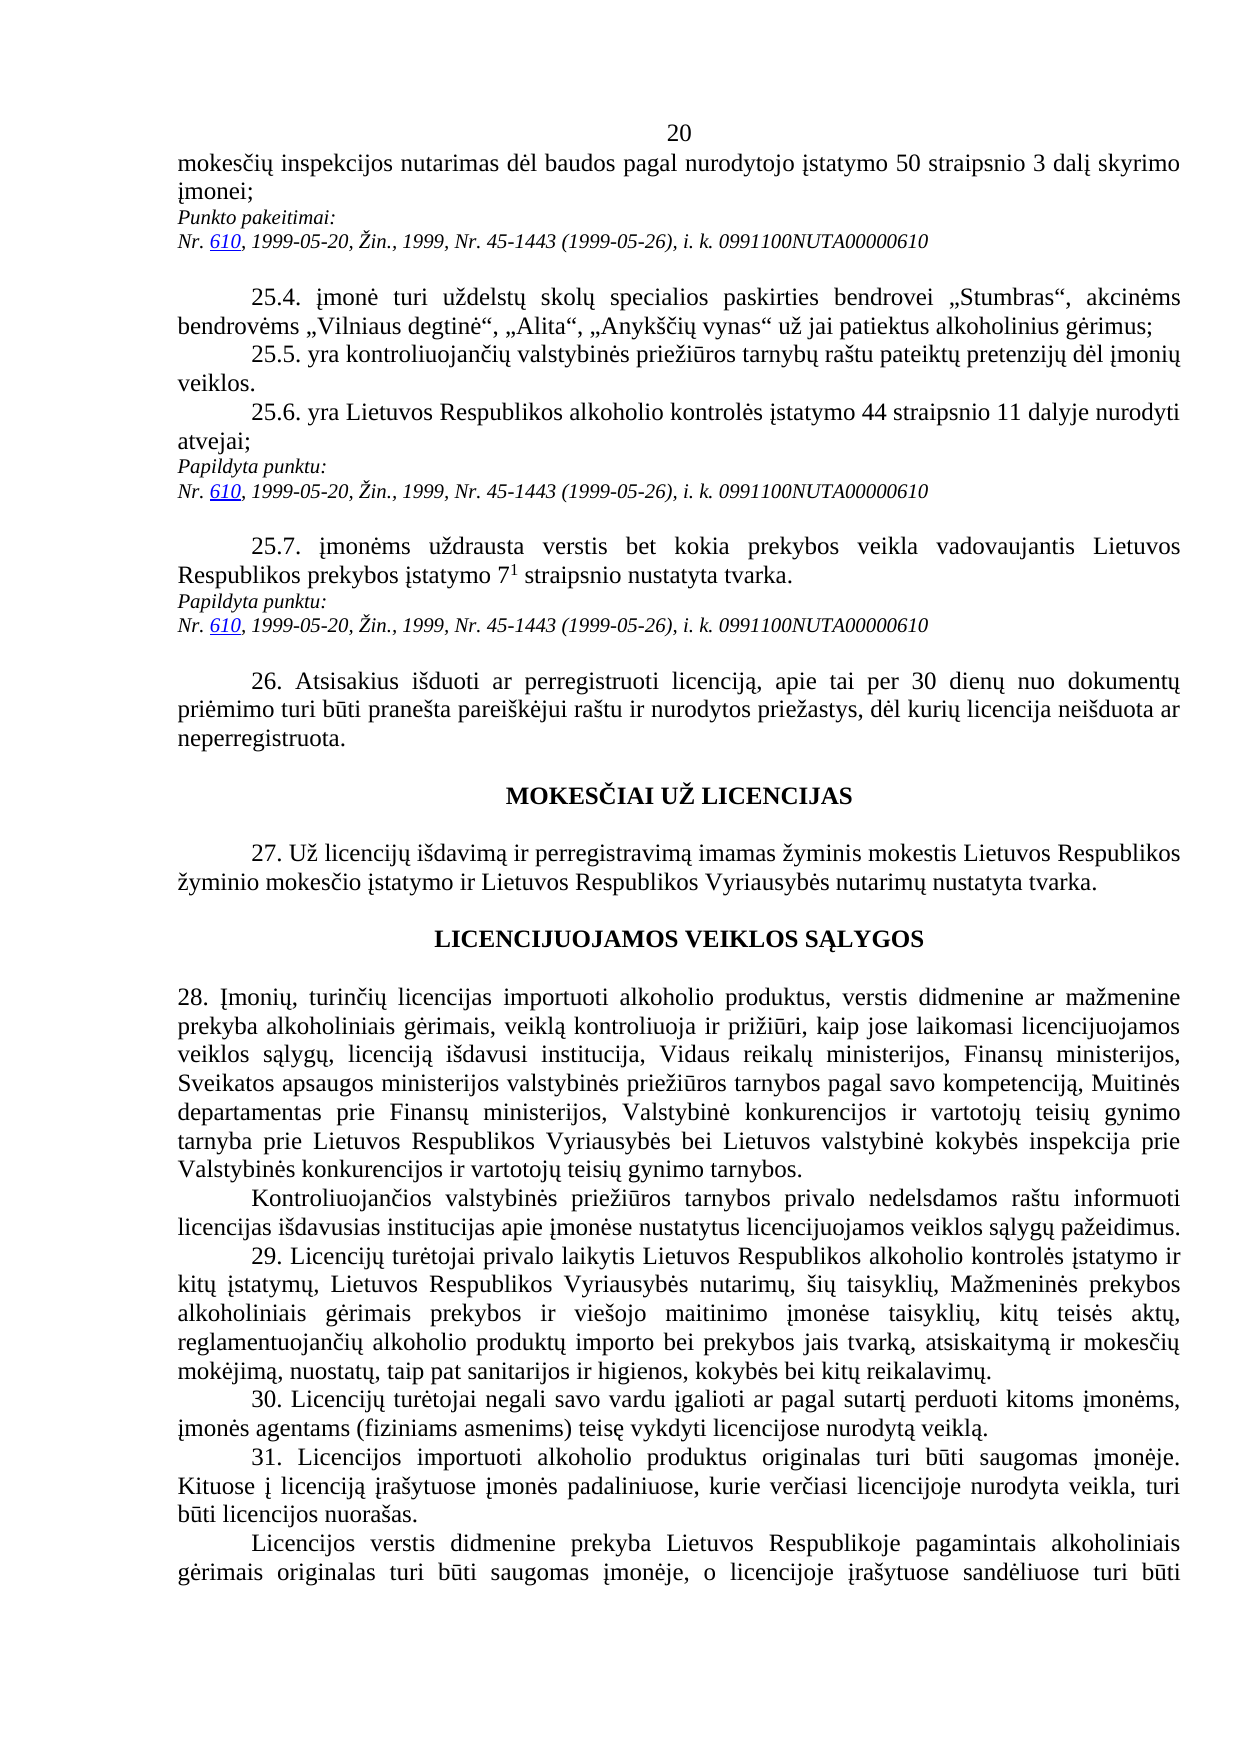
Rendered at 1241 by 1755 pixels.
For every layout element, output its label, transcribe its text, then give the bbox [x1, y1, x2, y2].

text 25.5. yra kontroliuojančių valstybinės priežiūros tarnybų raštu pateiktų pretenzijų dėl įmonių veiklos. [177, 339, 1181, 397]
text 30. Licencijų turėtojai negali savo vardu įgalioti ar pagal sutartį perduoti kitoms įmonėms, įmonės agentams (fiziniams asmenims) teisę vykdyti licencijose nurodytą veiklą. [177, 1384, 1181, 1442]
text Nr. 610, 1999-05-20, Žin., 1999, Nr. 45-1443 (1999-05-26), i. k. 0991100NUTA00000610 [177, 229, 1181, 253]
text Licencijuojamos veiklos sąlygos [177, 924, 1181, 953]
text mokesčių inspekcijos nutarimas dėl baudos pagal nurodytojo įstatymo 50 straipsnio 3 dalį skyrimo įmonei; [177, 148, 1181, 205]
text Nr. 610, 1999-05-20, Žin., 1999, Nr. 45-1443 (1999-05-26), i. k. 0991100NUTA00000610 [177, 478, 1181, 503]
text Papildyta punktu: [177, 589, 1181, 613]
text 26. Atsisakius išduoti ar perregistruoti licenciją, apie tai per 30 dienų nuo dokumentų priėmimo turi būti pranešta pareiškėjui raštu ir nurodytos priežastys, dėl kurių licencija neišduota ar neperregistruota. [177, 666, 1181, 752]
text 27. Už licencijų išdavimą ir perregistravimą imamas žyminis mokestis Lietuvos Respublikos žyminio mokesčio įstatymo ir Lietuvos Respublikos Vyriausybės nutarimų nustatyta tvarka. [177, 838, 1181, 896]
text 25.6. yra Lietuvos Respublikos alkoholio kontrolės įstatymo 44 straipsnio 11 dalyje nurodyti atvejai; [177, 397, 1181, 454]
text Nr. 610, 1999-05-20, Žin., 1999, Nr. 45-1443 (1999-05-26), i. k. 0991100NUTA00000610 [177, 613, 1181, 637]
text 25.4. įmonė turi uždelstų skolų specialios paskirties bendrovei „Stumbras“, akcinėms bendrovėms „Vilniaus degtinė“, „Alita“, „Anykščių vynas“ už jai patiektus alkoholinius gėrimus; [177, 282, 1181, 339]
text 25.7. įmonėms uždrausta verstis bet kokia prekybos veikla vadovaujantis Lietuvos Respublikos prekybos įstatymo 71 straipsnio nustatyta tvarka. [177, 531, 1181, 589]
text 31. Licencijos importuoti alkoholio produktus originalas turi būti saugomas įmonėje. Kituose į licenciją įrašytuose įmonės padaliniuose, kurie verčiasi licencijoje nurodyta veikla, turi būti licencijos nuorašas. [177, 1442, 1181, 1528]
text Mokesčiai už licencijas [177, 781, 1181, 809]
text Kontroliuojančios valstybinės priežiūros tarnybos privalo nedelsdamos raštu informuoti licencijas išdavusias institucijas apie įmonėse nustatytus licencijuojamos veiklos sąlygų pažeidimus. [177, 1183, 1181, 1241]
text 29. Licencijų turėtojai privalo laikytis Lietuvos Respublikos alkoholio kontrolės įstatymo ir kitų įstatymų, Lietuvos Respublikos Vyriausybės nutarimų, šių taisyklių, Mažmeninės prekybos alkoholiniais gėrimais prekybos ir viešojo maitinimo įmonėse taisyklių, kitų teisės aktų, reglamentuojančių alkoholio produktų importo bei prekybos jais tvarką, atsiskaitymą ir mokesčių mokėjimą, nuostatų, taip pat sanitarijos ir higienos, kokybės bei kitų reikalavimų. [177, 1241, 1181, 1384]
text Papildyta punktu: [177, 454, 1181, 478]
text Licencijos verstis didmenine prekyba Lietuvos Respublikoje pagamintais alkoholiniais gėrimais originalas turi būti saugomas įmonėje, o licencijoje įrašytuose sandėliuose turi būti [177, 1528, 1181, 1586]
text Punkto pakeitimai: [177, 205, 1181, 229]
text 28. Įmonių, turinčių licencijas importuoti alkoholio produktus, verstis didmenine ar mažmenine prekyba alkoholiniais gėrimais, veiklą kontroliuoja ir prižiūri, kaip jose laikomasi licencijuojamos veiklos sąlygų, licenciją išdavusi institucija, Vidaus reikalų ministerijos, Finansų ministerijos, Sveikatos apsaugos ministerijos valstybinės priežiūros tarnybos pagal savo kompetenciją, Muitinės departamentas prie Finansų ministerijos, Valstybinė konkurencijos ir vartotojų teisių gynimo tarnyba prie Lietuvos Respublikos Vyriausybės bei Lietuvos valstybinė kokybės inspekcija prie Valstybinės konkurencijos ir vartotojų teisių gynimo tarnybos. [177, 982, 1181, 1183]
